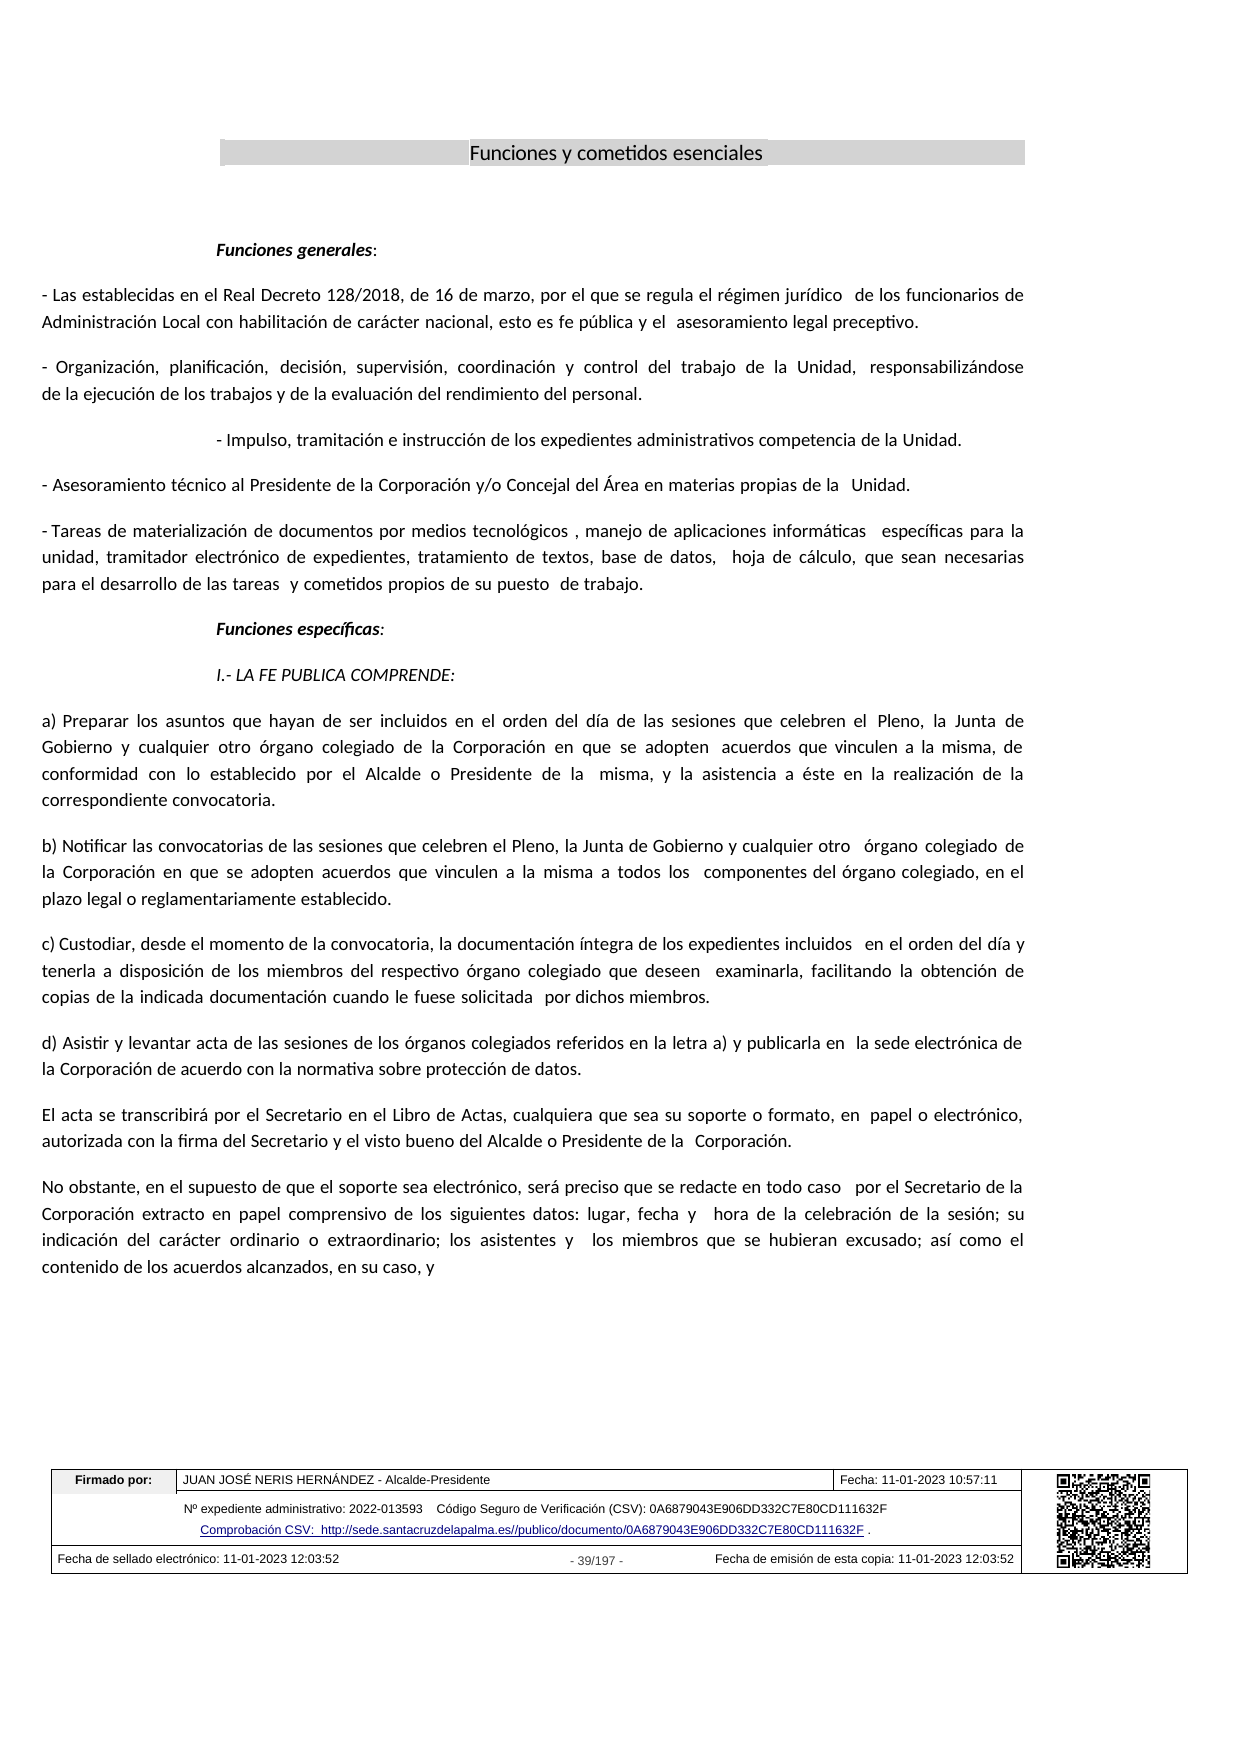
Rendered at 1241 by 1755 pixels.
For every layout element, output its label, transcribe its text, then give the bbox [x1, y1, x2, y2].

table_header Firmado por: [52, 1470, 176, 1490]
list Custodiar, desde el momento de la convocatoria, la documentación íntegra de los expedientes incluidos en el orden del día y tenerla a disposición de los miembros del respectivo órgano colegiado que deseen examinarla, facilitando la obtención de copias de la indicada documentación cuando le fuese solicitada por dichos miembros. [42, 932, 1025, 1008]
table_cell Nº expediente administrativo: 2022-013593 Código Seguro de Verificación (CSV): 0A6879043E906DD332C7E80CD111632F Comprobación CSV: http://sede.santacruzdelapalma.es//publico/documento/0A6879043E906DD332C7E80CD111632F . [52, 1491, 1021, 1544]
text Funciones y cometidos esenciales [220, 139, 1199, 166]
list Las establecidas en el Real Decreto 128/2018, de 16 de marzo, por el que se regula el régimen jurídico de los funcionarios de Administración Local con habilitación de carácter nacional, esto es fe pública y el asesoramiento legal preceptivo. [42, 284, 1024, 333]
list Asistir y levantar acta de las sesiones de los órganos colegiados referidos en la letra a) y publicarla en la sede electrónica de la Corporación de acuerdo con la normativa sobre protección de datos. [42, 1031, 1024, 1080]
table_header [1022, 1470, 1187, 1573]
list Asesoramiento técnico al Presidente de la Corporación y/o Concejal del Área en materias propias de la Unidad. [42, 474, 1025, 497]
table_header JUAN JOSÉ NERIS HERNÁNDEZ - Alcalde-Presidente [177, 1470, 833, 1490]
table_cell Fecha de sellado electrónico: 11-01-2023 12:03:52 - 39/197 - Fecha de emisión de esta copia: 11-01-2023 12:03:52 [52, 1546, 1021, 1573]
text I.- LA FE PUBLICA COMPRENDE: [216, 663, 1199, 686]
text No obstante, en el supuesto de que el soporte sea electrónico, será preciso que se redacte en todo caso por el Secretario de la Corporación extracto en papel comprensivo de los siguientes datos: lugar, fecha y hora de la celebración de la sesión; su indicación del carácter ordinario o extraordinario; los asistentes y los miembros que se hubieran excusado; así como el contenido de los acuerdos alcanzados, en su caso, y [42, 1175, 1025, 1278]
subtitle Funciones específicas: [216, 618, 1199, 641]
list Organización, planificación, decisión, supervisión, coordinación y control del trabajo de la Unidad, responsabilizándose de la ejecución de los trabajos y de la evaluación del rendimiento del personal. [42, 356, 1024, 405]
table_header Fecha: 11-01-2023 10:57:11 [834, 1470, 1021, 1490]
list Preparar los asuntos que hayan de ser incluidos en el orden del día de las sesiones que celebren el Pleno, la Junta de Gobierno y cualquier otro órgano colegiado de la Corporación en que se adopten acuerdos que vinculen a la misma, de conformidad con lo establecido por el Alcalde o Presidente de la misma, y la asistencia a éste en la realización de la correspondiente convocatoria. [42, 709, 1024, 811]
text El acta se transcribirá por el Secretario en el Libro de Actas, cualquiera que sea su soporte o formato, en papel o electrónico, autorizada con la firma del Secretario y el visto bueno del Alcalde o Presidente de la Corporación. [42, 1103, 1024, 1152]
subtitle Funciones generales: [216, 238, 1199, 261]
list Notificar las convocatorias de las sesiones que celebren el Pleno, la Junta de Gobierno y cualquier otro órgano colegiado de la Corporación en que se adopten acuerdos que vinculen a la misma a todos los componentes del órgano colegiado, en el plazo legal o reglamentariamente establecido. [42, 834, 1024, 910]
list Impulso, tramitación e instrucción de los expedientes administrativos competencia de la Unidad. [216, 428, 1199, 451]
list Tareas de materialización de documentos por medios tecnológicos , manejo de aplicaciones informáticas específicas para la unidad, tramitador electrónico de expedientes, tratamiento de textos, base de datos, hoja de cálculo, que sean necesarias para el desarrollo de las tareas y cometidos propios de su puesto de trabajo. [42, 519, 1024, 595]
